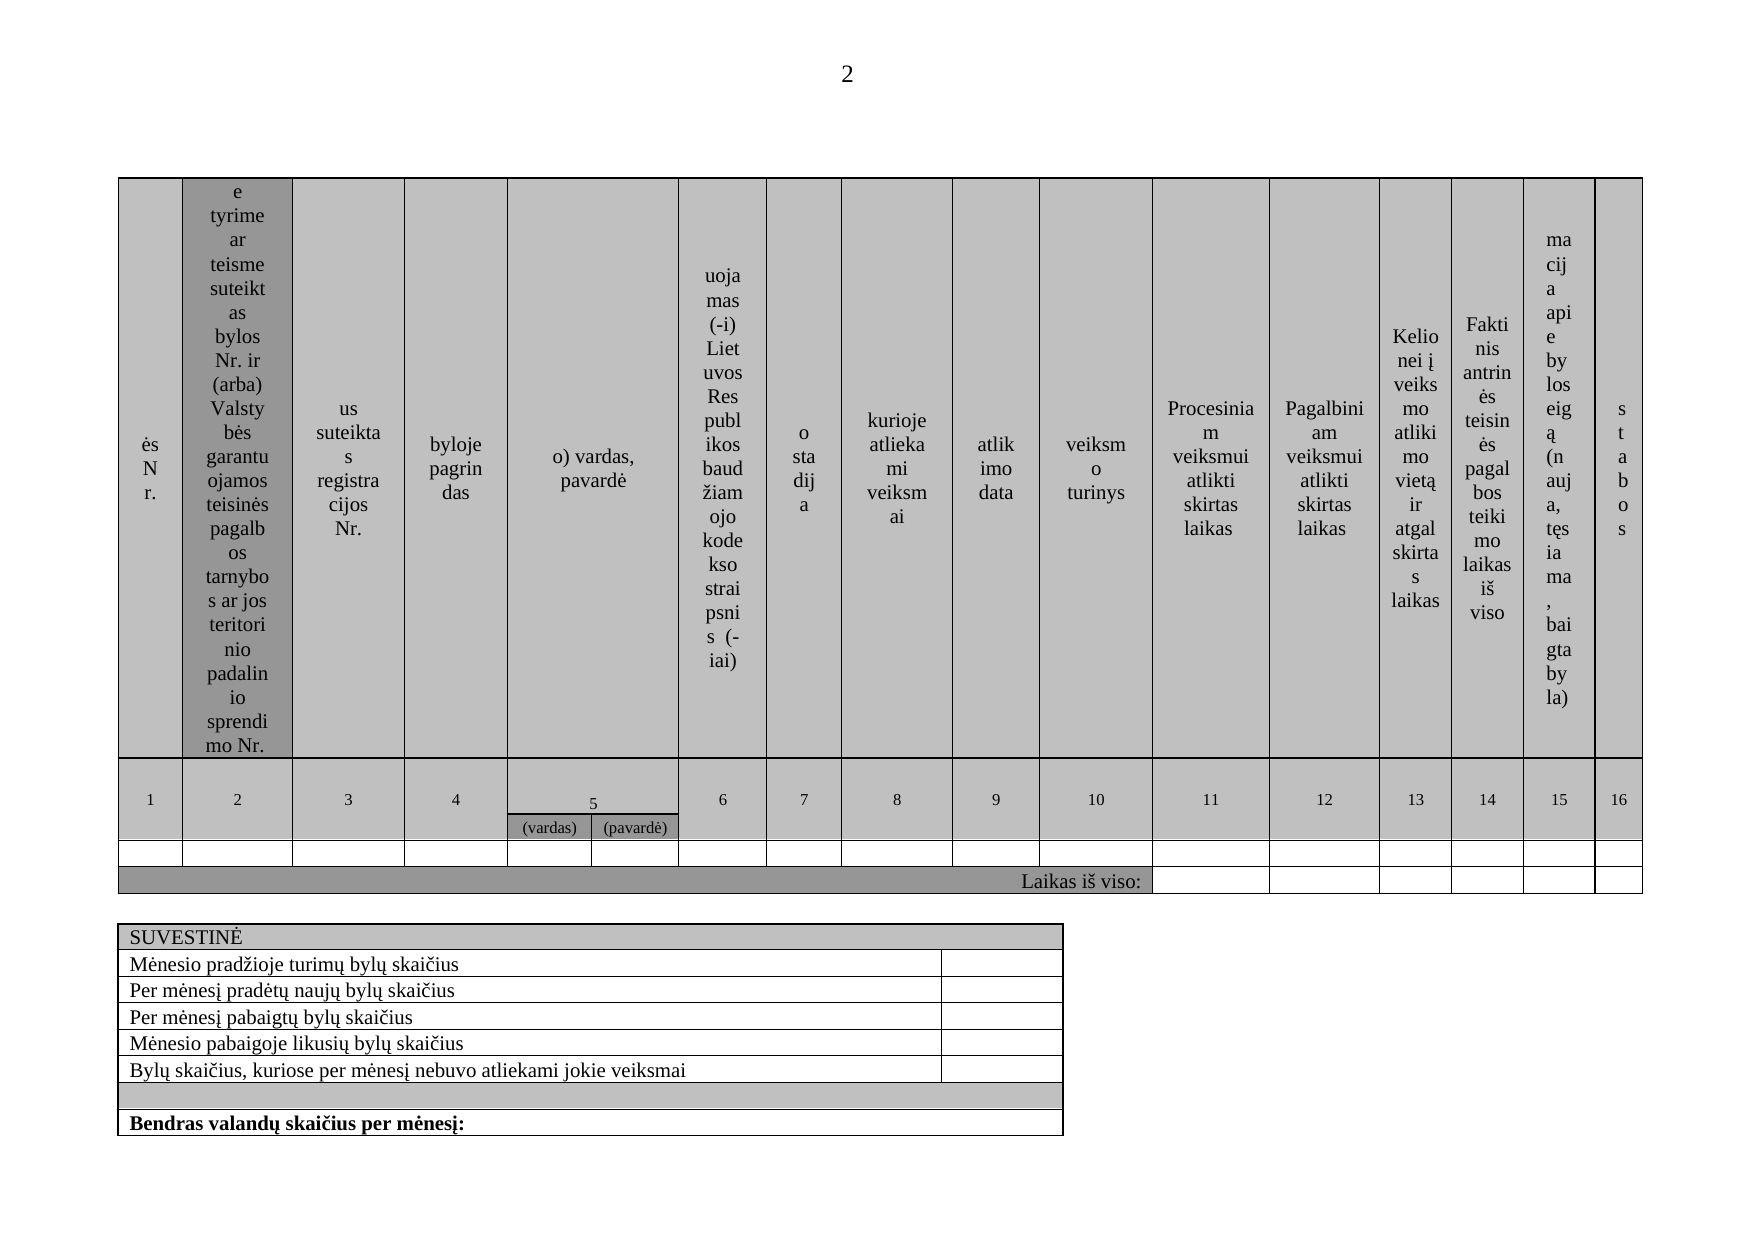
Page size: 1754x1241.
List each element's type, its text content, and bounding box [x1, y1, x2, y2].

table_cell (pavardė) [592, 815, 678, 839]
table_cell [942, 1003, 1062, 1029]
table_cell [541, 977, 688, 1002]
table_cell [1452, 867, 1523, 893]
table_cell [688, 1083, 942, 1108]
table_cell [1153, 841, 1269, 866]
table_cell 9 [953, 759, 1039, 839]
table_cell [183, 841, 292, 866]
table_cell 13 [1380, 759, 1451, 839]
table_cell [372, 1083, 541, 1108]
table_cell [767, 841, 841, 866]
table_cell 3 [293, 759, 404, 839]
table_cell [688, 1030, 941, 1055]
table_cell [679, 841, 766, 866]
table_cell [842, 841, 952, 866]
table_cell [541, 1083, 688, 1108]
table_cell [942, 950, 1062, 976]
table_cell 4 [405, 759, 507, 839]
table_cell Laikas iš viso: [119, 867, 1152, 893]
table_cell 1 [119, 759, 182, 839]
table_cell [541, 950, 688, 976]
table_cell 7 [767, 759, 841, 839]
table_cell [508, 841, 591, 866]
table_cell [119, 1083, 246, 1108]
table_cell Mėnesio pabaigoje likusių bylų skaičius [119, 1030, 541, 1055]
table_cell [942, 1083, 1062, 1108]
table_cell [1270, 867, 1379, 893]
table_cell (vardas) [508, 815, 591, 839]
table_cell [1596, 841, 1642, 866]
table_cell 8 [842, 759, 952, 839]
table_header o stadija [767, 179, 841, 757]
table_cell 2 [183, 759, 292, 839]
table_header e tyrime ar teisme suteiktas bylos Nr. ir (arba) Valstybės garantuojamos teisinės pagalbos tarnybos ar jos teritorinio padalinio sprendimo Nr. [183, 179, 292, 757]
table_cell [405, 841, 507, 866]
table_cell [541, 1030, 688, 1055]
table_cell 5 [508, 759, 678, 813]
table_header ės Nr. [119, 179, 182, 757]
table_cell [1452, 841, 1523, 866]
table_cell [942, 1056, 1062, 1082]
table_header [688, 925, 942, 949]
table_cell 6 [679, 759, 766, 839]
table_header [372, 925, 541, 949]
table_cell Bendras valandų skaičius per mėnesį: [119, 1110, 541, 1135]
table_header [942, 925, 1062, 949]
table_cell [942, 1110, 1062, 1135]
table_cell [688, 1110, 942, 1135]
table_header us suteiktas registracijos Nr. [293, 179, 404, 757]
table_cell [1596, 867, 1642, 893]
table_cell 15 [1524, 759, 1594, 839]
table_cell [942, 1030, 1062, 1055]
table_header [541, 925, 688, 949]
table_cell Kelionei į veiksmo atlikimo vietą ir atgal skirtas laikas [1380, 179, 1451, 757]
table_cell [1380, 841, 1451, 866]
table_header byloje pagrindas [405, 179, 507, 757]
table_cell [119, 841, 182, 866]
table_cell 10 [1040, 759, 1152, 839]
table_cell Per mėnesį pabaigtų bylų skaičius [119, 1003, 941, 1029]
table_cell [246, 1083, 372, 1108]
table_cell [1380, 867, 1451, 893]
table_cell [293, 841, 404, 866]
table_cell Bylų skaičius, kuriose per mėnesį nebuvo atliekami jokie veiksmai [119, 1056, 941, 1082]
table_cell 11 [1153, 759, 1269, 839]
table_header macija apie bylos eigą (nauja, tęsiama, baigta byla) [1524, 179, 1594, 757]
table_header stabos [1596, 179, 1642, 757]
table_header veiksmo turinys [1040, 179, 1152, 757]
table_cell [688, 977, 941, 1002]
table_cell [1524, 841, 1594, 866]
table_cell [1153, 867, 1269, 893]
table_header SUVESTINĖ [119, 925, 372, 949]
table_header kurioje atliekami veiksmai [842, 179, 952, 757]
table_cell [1270, 841, 1379, 866]
table_cell [953, 841, 1039, 866]
table_cell [1524, 867, 1594, 893]
table_header uojamas (-i) Lietuvos Respublikos baudžiamojo kodekso straipsnis (-iai) [679, 179, 766, 757]
table_cell [688, 950, 941, 976]
table_cell Pagalbiniam veiksmui atlikti skirtas laikas [1270, 179, 1379, 757]
table_cell 16 [1596, 759, 1642, 839]
table_cell 14 [1452, 759, 1523, 839]
table_cell [541, 1110, 688, 1135]
table_cell Mėnesio pradžioje turimų bylų skaičius [119, 950, 541, 976]
table_cell 12 [1270, 759, 1379, 839]
table_header atlikimo data [953, 179, 1039, 757]
table_cell [592, 841, 678, 866]
table_cell Procesiniam veiksmui atlikti skirtas laikas [1153, 179, 1269, 757]
table_cell [1040, 841, 1152, 866]
table_cell [942, 977, 1062, 1002]
table_cell Faktinis antrinės teisinės pagalbos teikimo laikas iš viso [1452, 179, 1523, 757]
table_cell Per mėnesį pradėtų naujų bylų skaičius [119, 977, 541, 1002]
table_header o) vardas, pavardė [508, 179, 678, 757]
